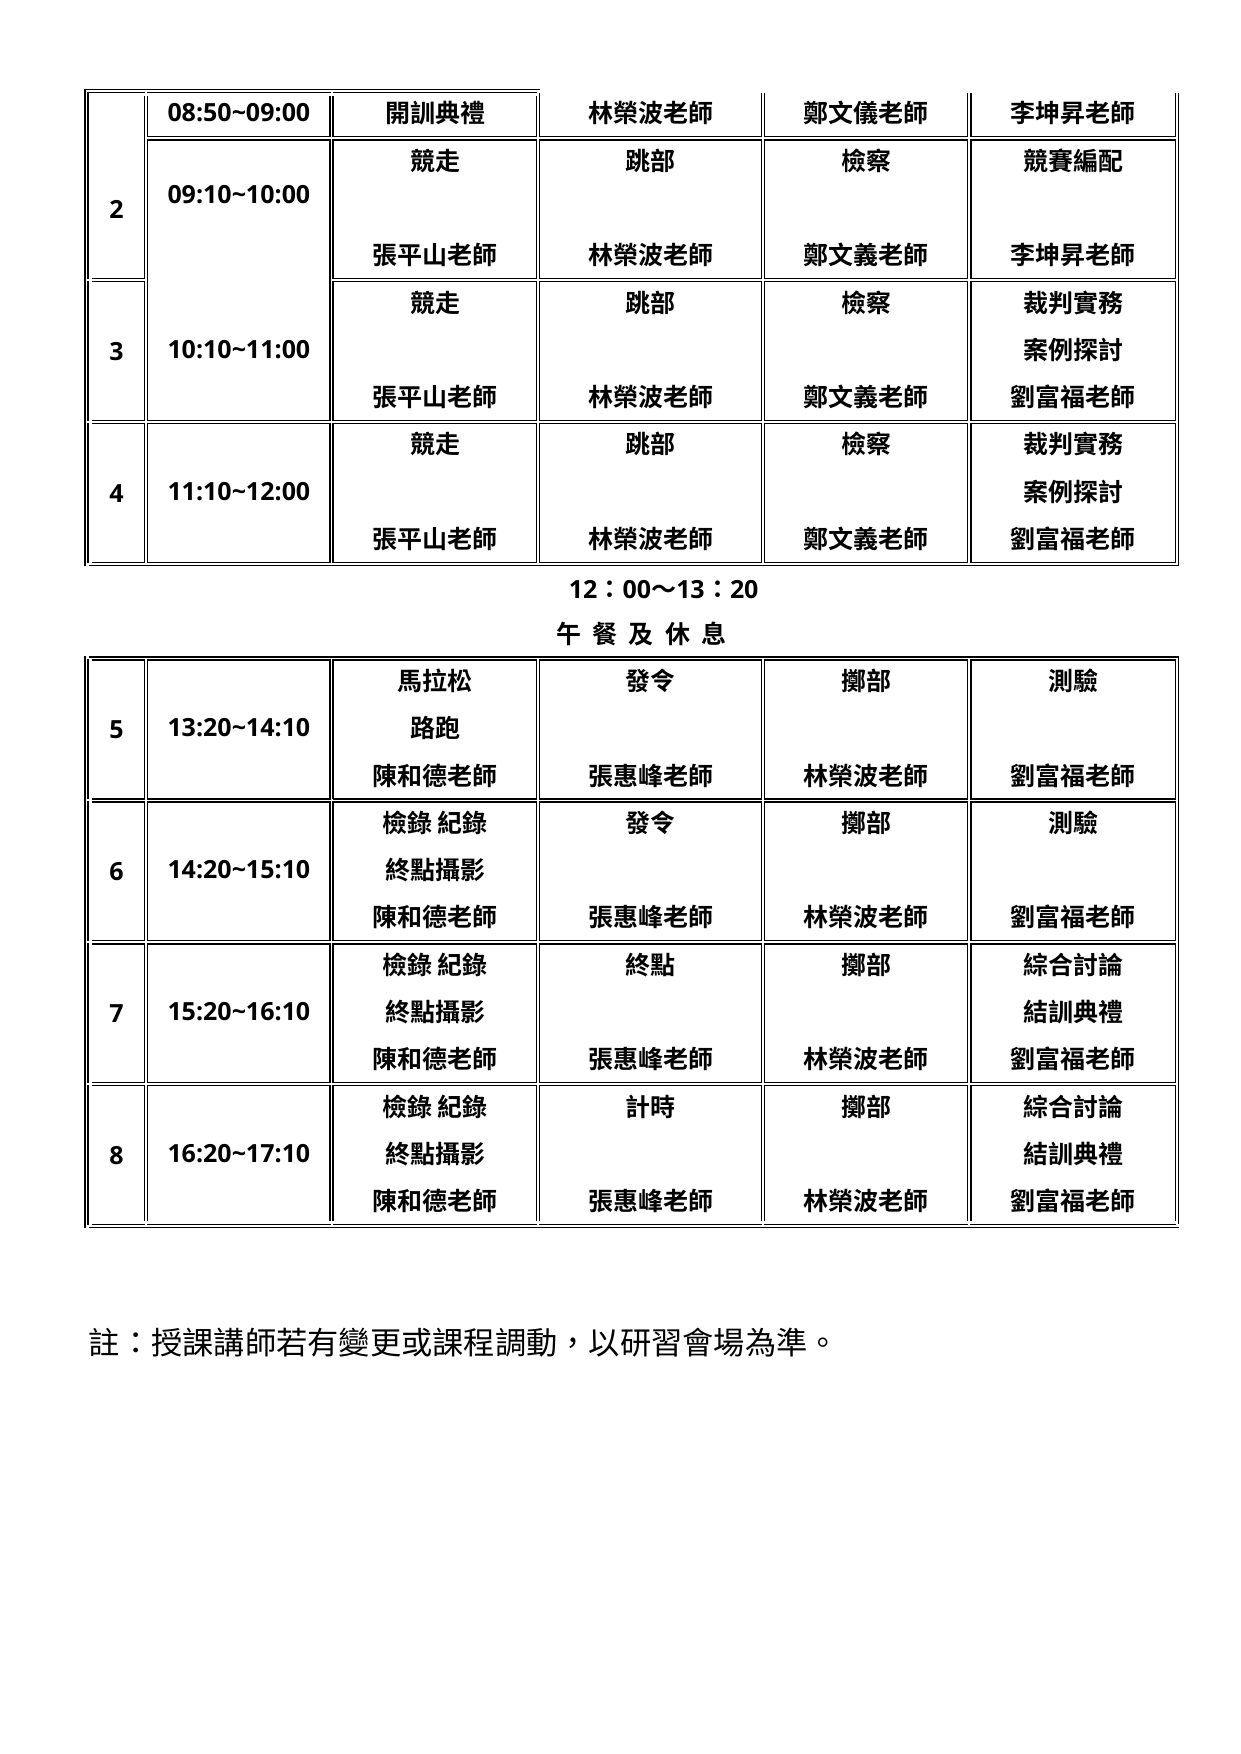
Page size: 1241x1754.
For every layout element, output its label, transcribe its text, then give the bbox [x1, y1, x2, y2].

table_cell [1179, 372, 1240, 419]
table_cell [148, 803, 329, 845]
table_cell [540, 467, 761, 514]
table_cell [765, 1129, 967, 1176]
table_cell [334, 467, 536, 514]
table_cell 16:20~17:10 [148, 1129, 329, 1176]
table_cell 劉富福老師 [972, 372, 1175, 419]
table_cell 結訓典禮 [972, 1129, 1175, 1176]
table_cell 綜合討論 [972, 945, 1175, 987]
table_cell [1179, 845, 1240, 892]
table_cell 發令 [540, 661, 761, 703]
table_cell 張平山老師 [334, 514, 536, 561]
table_cell [1179, 751, 1240, 798]
table_cell 檢察 [765, 141, 967, 183]
table_cell [540, 703, 761, 751]
table_cell [148, 893, 329, 940]
table_cell 案例探討 [972, 325, 1175, 372]
table_cell 擲部 [765, 661, 967, 703]
table_cell 發令 [540, 803, 761, 845]
table_cell [148, 1034, 329, 1082]
table_cell [86, 90, 146, 136]
table_cell 4 [86, 420, 146, 561]
table_cell 擲部 [765, 1086, 967, 1129]
table_cell [765, 183, 967, 230]
table_cell 劉富福老師 [972, 893, 1175, 940]
table_cell [1179, 893, 1240, 940]
table_cell 午 餐 及 休 息 [86, 609, 1240, 656]
table_cell [765, 703, 967, 751]
table_cell [1179, 1129, 1240, 1176]
table_cell [1179, 278, 1240, 325]
table_cell [765, 467, 967, 514]
table_cell 劉富福老師 [969, 1176, 1177, 1223]
table_cell 終點攝影 [334, 1129, 536, 1176]
table_cell [148, 372, 329, 419]
table_cell 劉富福老師 [972, 514, 1175, 561]
table_cell 林榮波老師 [540, 514, 761, 561]
table_cell 測驗 [972, 661, 1175, 703]
table_cell [1179, 1034, 1240, 1082]
table_cell 張惠峰老師 [538, 1176, 763, 1223]
table_cell [1179, 1176, 1240, 1223]
table_cell 7 [86, 940, 146, 1082]
table_cell [148, 1086, 329, 1129]
table_cell 鄭文義老師 [765, 372, 967, 419]
table_cell 張惠峰老師 [540, 751, 761, 798]
table_cell 綜合討論 [972, 1086, 1175, 1129]
table_cell [972, 183, 1175, 230]
table_cell 林榮波老師 [763, 1176, 969, 1223]
table_cell 張平山老師 [334, 230, 536, 278]
table_cell [1179, 1082, 1240, 1129]
table_cell 終點攝影 [334, 845, 536, 892]
table_cell [1177, 89, 1240, 136]
table_cell 李坤昇老師 [969, 89, 1177, 136]
table_cell 11:10~12:00 [148, 467, 329, 514]
table_cell 終點攝影 [334, 987, 536, 1034]
table_cell [334, 325, 536, 372]
table_cell 檢察 [765, 424, 967, 467]
table_cell [540, 1129, 761, 1176]
table_cell 陳和德老師 [332, 1176, 538, 1223]
table_cell 8 [86, 1082, 146, 1223]
table_cell 劉富福老師 [972, 751, 1175, 798]
table_cell 09:10~10:00 [148, 141, 329, 278]
table_cell 陳和德老師 [334, 893, 536, 940]
text 註：授課講師若有變更或課程調動，以研習會場為準。 [89, 1303, 1181, 1378]
table_cell [1179, 987, 1240, 1034]
table_cell 林榮波老師 [540, 372, 761, 419]
table_cell 檢察 [765, 282, 967, 325]
table_cell 競走 [334, 282, 536, 325]
table_cell [1179, 230, 1240, 278]
table_cell [1179, 656, 1240, 703]
table_cell [148, 424, 329, 467]
table_cell [334, 183, 536, 230]
table_cell 林榮波老師 [765, 1034, 967, 1082]
table_cell 路跑 [334, 703, 536, 751]
table_cell 張惠峰老師 [540, 893, 761, 940]
table_cell 擲部 [765, 945, 967, 987]
table_cell [148, 661, 329, 703]
table_cell [148, 514, 329, 561]
table_cell 14:20~15:10 [148, 845, 329, 892]
table_cell 陳和德老師 [334, 1034, 536, 1082]
table_cell 10:10~11:00 [148, 325, 329, 372]
table_cell [1179, 183, 1240, 230]
table_cell 案例探討 [972, 467, 1175, 514]
table_cell 林榮波老師 [540, 230, 761, 278]
table_cell [148, 751, 329, 798]
table_cell [765, 987, 967, 1034]
table_cell 檢錄 紀錄 [334, 1086, 536, 1129]
table_cell 競賽編配 [972, 141, 1175, 183]
table_cell 劉富福老師 [972, 1034, 1175, 1082]
table_cell 馬拉松 [334, 661, 536, 703]
table_cell 6 [86, 798, 146, 940]
table_cell [1179, 514, 1240, 561]
table_cell 競走 [334, 424, 536, 467]
table_cell 08:50~09:00 [146, 90, 332, 136]
table_cell 擲部 [765, 803, 967, 845]
table_cell 15:20~16:10 [148, 987, 329, 1034]
table_cell 鄭文義老師 [765, 230, 967, 278]
table_cell 競走 [334, 141, 536, 183]
table_cell [765, 325, 967, 372]
table_cell 跳部 [540, 282, 761, 325]
table_cell 李坤昇老師 [972, 230, 1175, 278]
table_cell 林榮波老師 [765, 893, 967, 940]
table_cell 結訓典禮 [972, 987, 1175, 1034]
table_cell 終點 [540, 945, 761, 987]
table_cell 開訓典禮 [332, 90, 538, 136]
table_cell [972, 703, 1175, 751]
table_cell 13:20~14:10 [148, 703, 329, 751]
table_cell 張平山老師 [334, 372, 536, 419]
table_cell 跳部 [540, 141, 761, 230]
table_cell [765, 845, 967, 892]
table_cell 2 [89, 136, 144, 278]
table_cell 林榮波老師 [538, 89, 763, 136]
table_cell [540, 987, 761, 1034]
table_cell 跳部 [540, 424, 761, 467]
table_cell 檢錄 紀錄 [334, 945, 536, 987]
table_cell [1179, 798, 1240, 845]
table_cell 3 [86, 278, 146, 419]
table_cell 計時 [540, 1086, 761, 1129]
table_cell [1179, 703, 1240, 751]
table_cell [972, 845, 1175, 892]
table_cell [148, 278, 329, 325]
table_cell 陳和德老師 [334, 751, 536, 798]
table_cell [540, 325, 761, 372]
table_cell [148, 945, 329, 987]
table_cell [1179, 420, 1240, 467]
table_cell 12：00～13：20 [86, 561, 1240, 609]
table_cell [540, 845, 761, 892]
table_cell [1179, 940, 1240, 987]
table_cell [146, 1176, 332, 1223]
table_cell 林榮波老師 [765, 751, 967, 798]
table_cell [1179, 325, 1240, 372]
table_cell 張惠峰老師 [540, 1034, 761, 1082]
table_cell 鄭文義老師 [765, 514, 967, 561]
table_cell 測驗 [972, 803, 1175, 845]
table_cell 裁判實務 [972, 282, 1175, 325]
table_cell [1179, 136, 1240, 183]
table_cell 5 [86, 656, 146, 798]
table_cell 檢錄 紀錄 [334, 803, 536, 845]
table_cell 鄭文儀老師 [763, 89, 969, 136]
table_cell [1179, 467, 1240, 514]
table_cell 裁判實務 [972, 424, 1175, 467]
